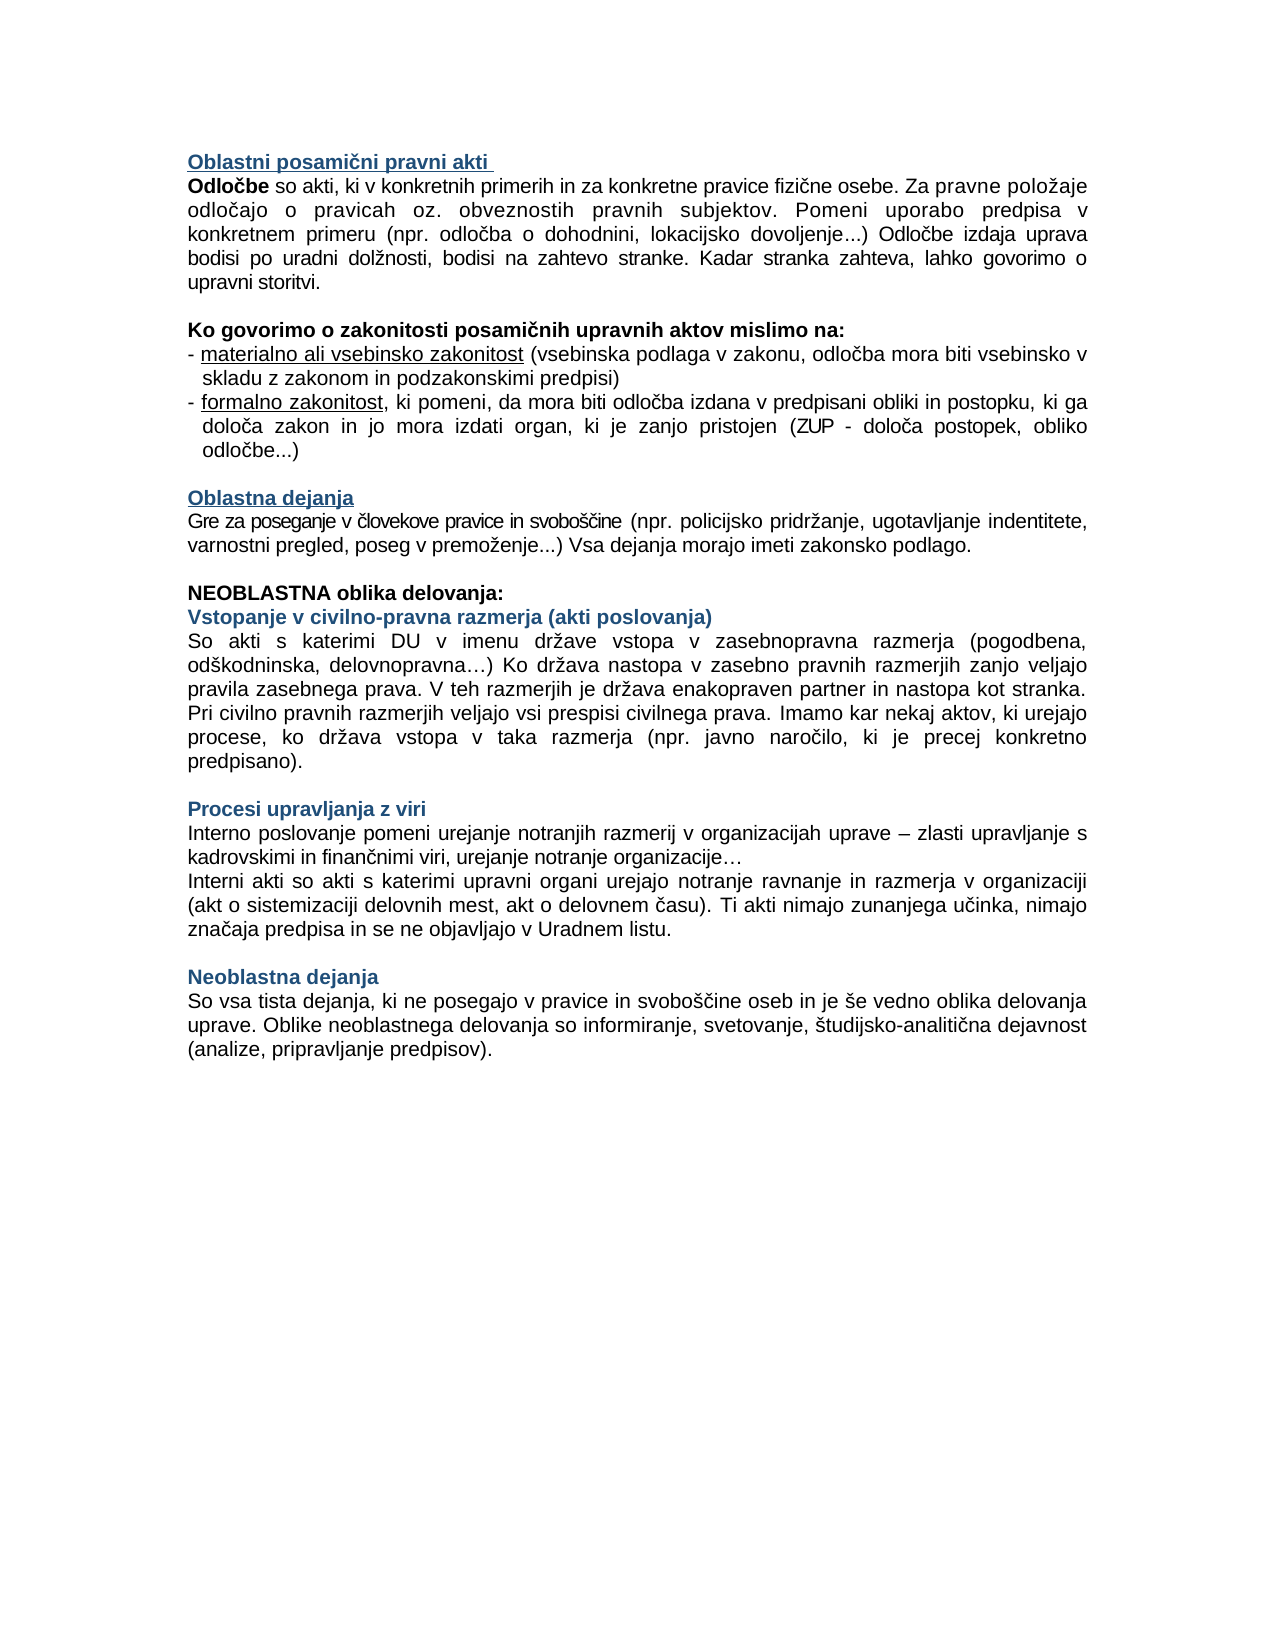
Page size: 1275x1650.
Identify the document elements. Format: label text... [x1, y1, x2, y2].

text Vstopanje v civilno-pravna razmerja (akti poslovanja) [187, 605, 1088, 629]
text Oblastni posamični pravni akti [187, 150, 1088, 174]
text Interno poslovanje pomeni urejanje notranjih razmerij v organizacijah uprave – zlasti upravljanje s kadrovskimi in finančnimi viri, urejanje notranje organizacije… [187, 821, 1088, 869]
text So akti s katerimi DU v imenu države vstopa v zasebnopravna razmerja (pogodbena, odškodninska, delovnopravna…) Ko država nastopa v zasebno pravnih razmerjih zanjo veljajo pravila zasebnega prava. V teh razmerjih je država enakopraven partner in nastopa kot stranka. Pri civilno pravnih razmerjih veljajo vsi prespisi civilnega prava. Imamo kar nekaj aktov, ki urejajo procese, ko država vstopa v taka razmerja (npr. javno naročilo, ki je precej konkretno predpisano). [187, 629, 1088, 773]
text Interni akti so akti s katerimi upravni organi urejajo notranje ravnanje in razmerja v organizaciji (akt o sistemizaciji delovnih mest, akt o delovnem času). Ti akti nimajo zunanjega učinka, nimajo značaja predpisa in se ne objavljajo v Uradnem listu. [187, 869, 1088, 941]
text Gre za poseganje v človekove pravice in svoboščine (npr. policijsko pridržanje, ugotavljanje indentitete, varnostni pregled, poseg v premoženje...) Vsa dejanja morajo imeti zakonsko podlago. [187, 509, 1088, 557]
text - materialno ali vsebinsko zakonitost (vsebinska podlaga v zakonu, odločba mora biti vsebinsko v skladu z zakonom in podzakonskimi predpisi) [187, 342, 1088, 389]
text Ko govorimo o zakonitosti posamičnih upravnih aktov mislimo na: [187, 318, 1088, 342]
text - formalno zakonitost, ki pomeni, da mora biti odločba izdana v predpisani obliki in postopku, ki ga določa zakon in jo mora izdati organ, ki je zanjo pristojen (ZUP - določa postopek, obliko odločbe...) [187, 389, 1088, 461]
text So vsa tista dejanja, ki ne posegajo v pravice in svoboščine oseb in je še vedno oblika delovanja uprave. Oblike neoblastnega delovanja so informiranje, svetovanje, študijsko-analitična dejavnost (analize, pripravljanje predpisov). [187, 988, 1088, 1060]
text Neoblastna dejanja [187, 964, 1088, 988]
text NEOBLASTNA oblika delovanja: [187, 581, 1088, 605]
text Procesi upravljanja z viri [187, 797, 1088, 821]
text Odločbe so akti, ki v konkretnih primerih in za konkretne pravice fizične osebe. Za pravne položaje odločajo o pravicah oz. obveznostih pravnih subjektov. Pomeni uporabo predpisa v konkretnem primeru (npr. odločba o dohodnini, lokacijsko dovoljenje...) Odločbe izdaja uprava bodisi po uradni dolžnosti, bodisi na zahtevo stranke. Kadar stranka zahteva, lahko govorimo o upravni storitvi. [187, 174, 1088, 294]
text Oblastna dejanja [187, 485, 1088, 509]
